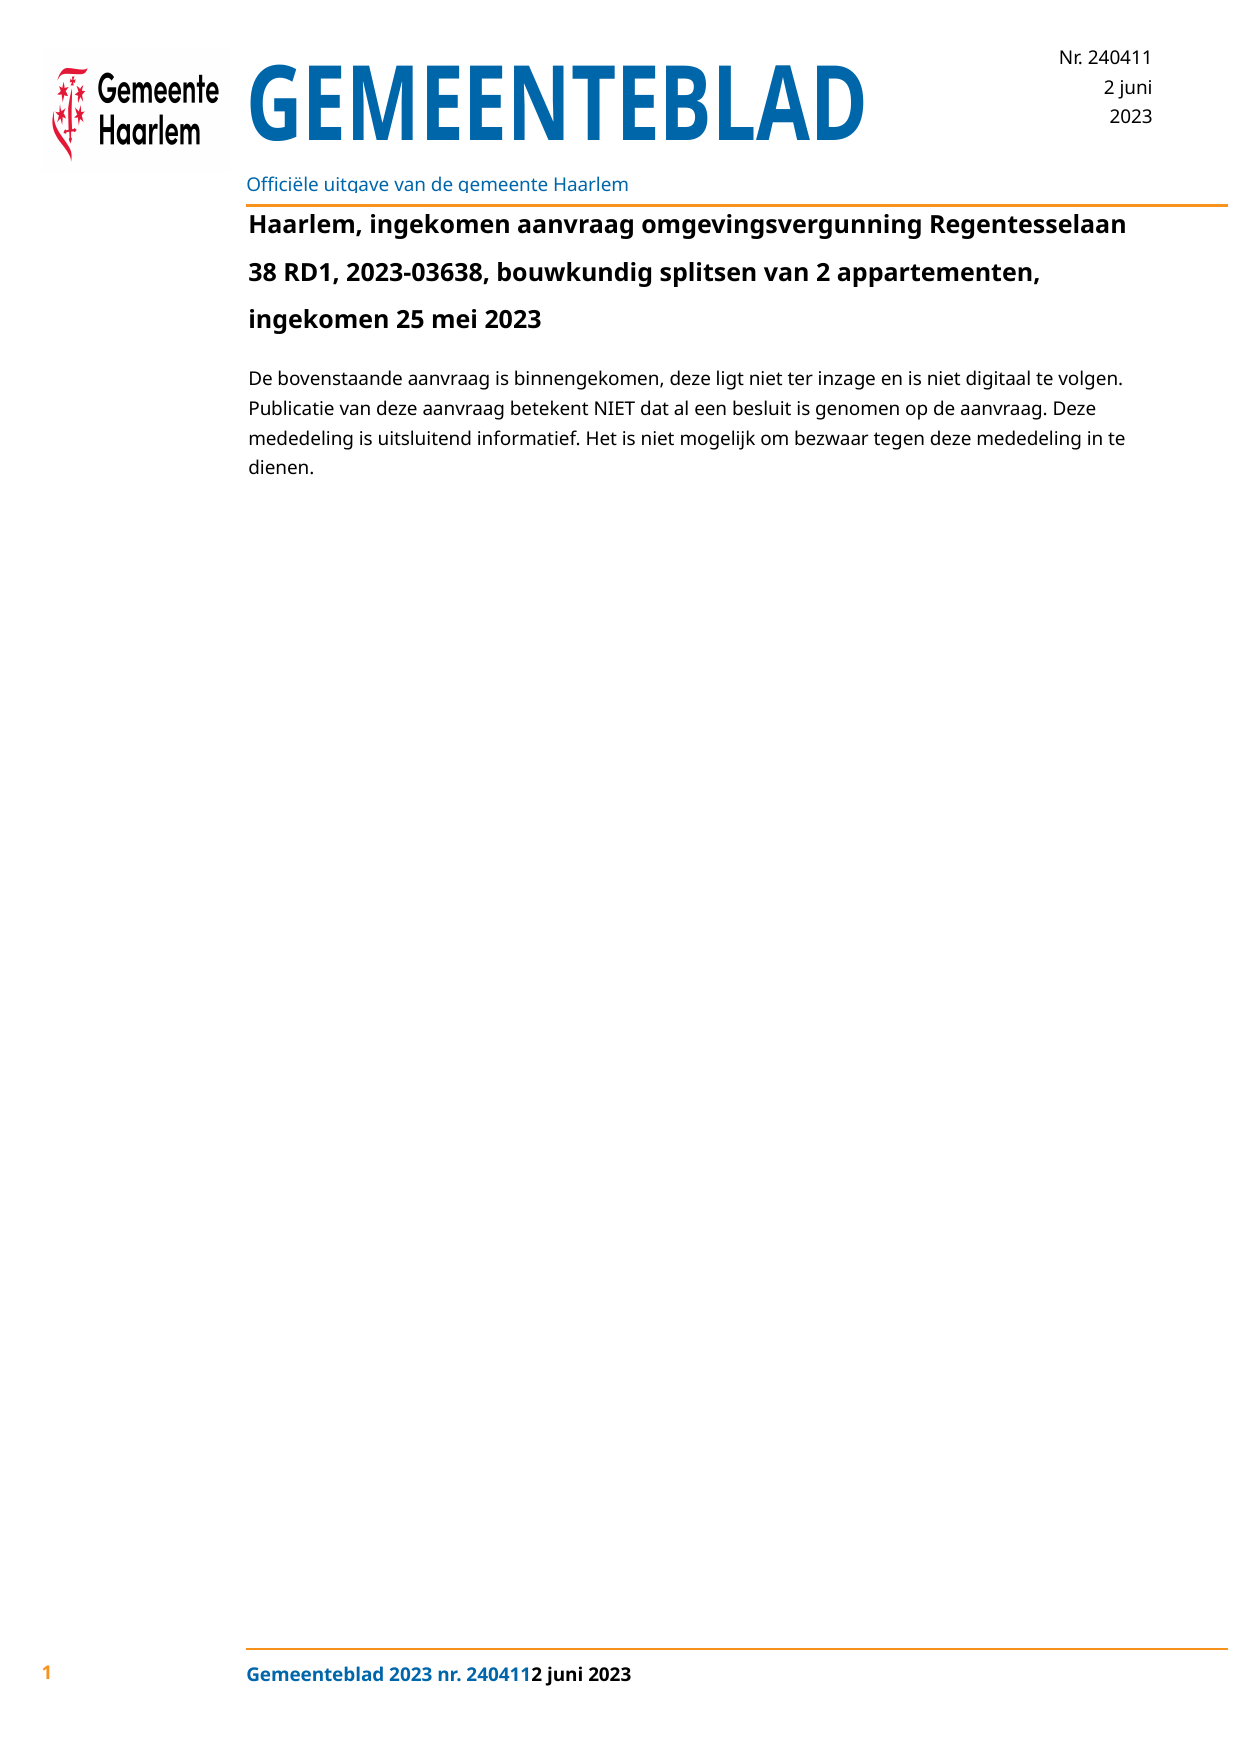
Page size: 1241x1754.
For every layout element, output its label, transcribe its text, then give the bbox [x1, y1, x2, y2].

picture [41, 47, 231, 172]
text Haarlem, ingekomen aanvraag omgevingsvergunning Regentesselaan 38 RD1, 2023-03638, bouwkundig splitsen van 2 appartementen, ingekomen 25 mei 2023 [248, 207, 1152, 336]
text De bovenstaande aanvraag is binnengekomen, deze ligt niet ter inzage en is niet digitaal te volgen. Publicatie van deze aanvraag betekent NIET dat al een besluit is genomen op de aanvraag. Deze mededeling is uitsluitend informatief. Het is niet mogelijk om bezwaar tegen deze mededeling in te dienen. [248, 366, 1152, 480]
